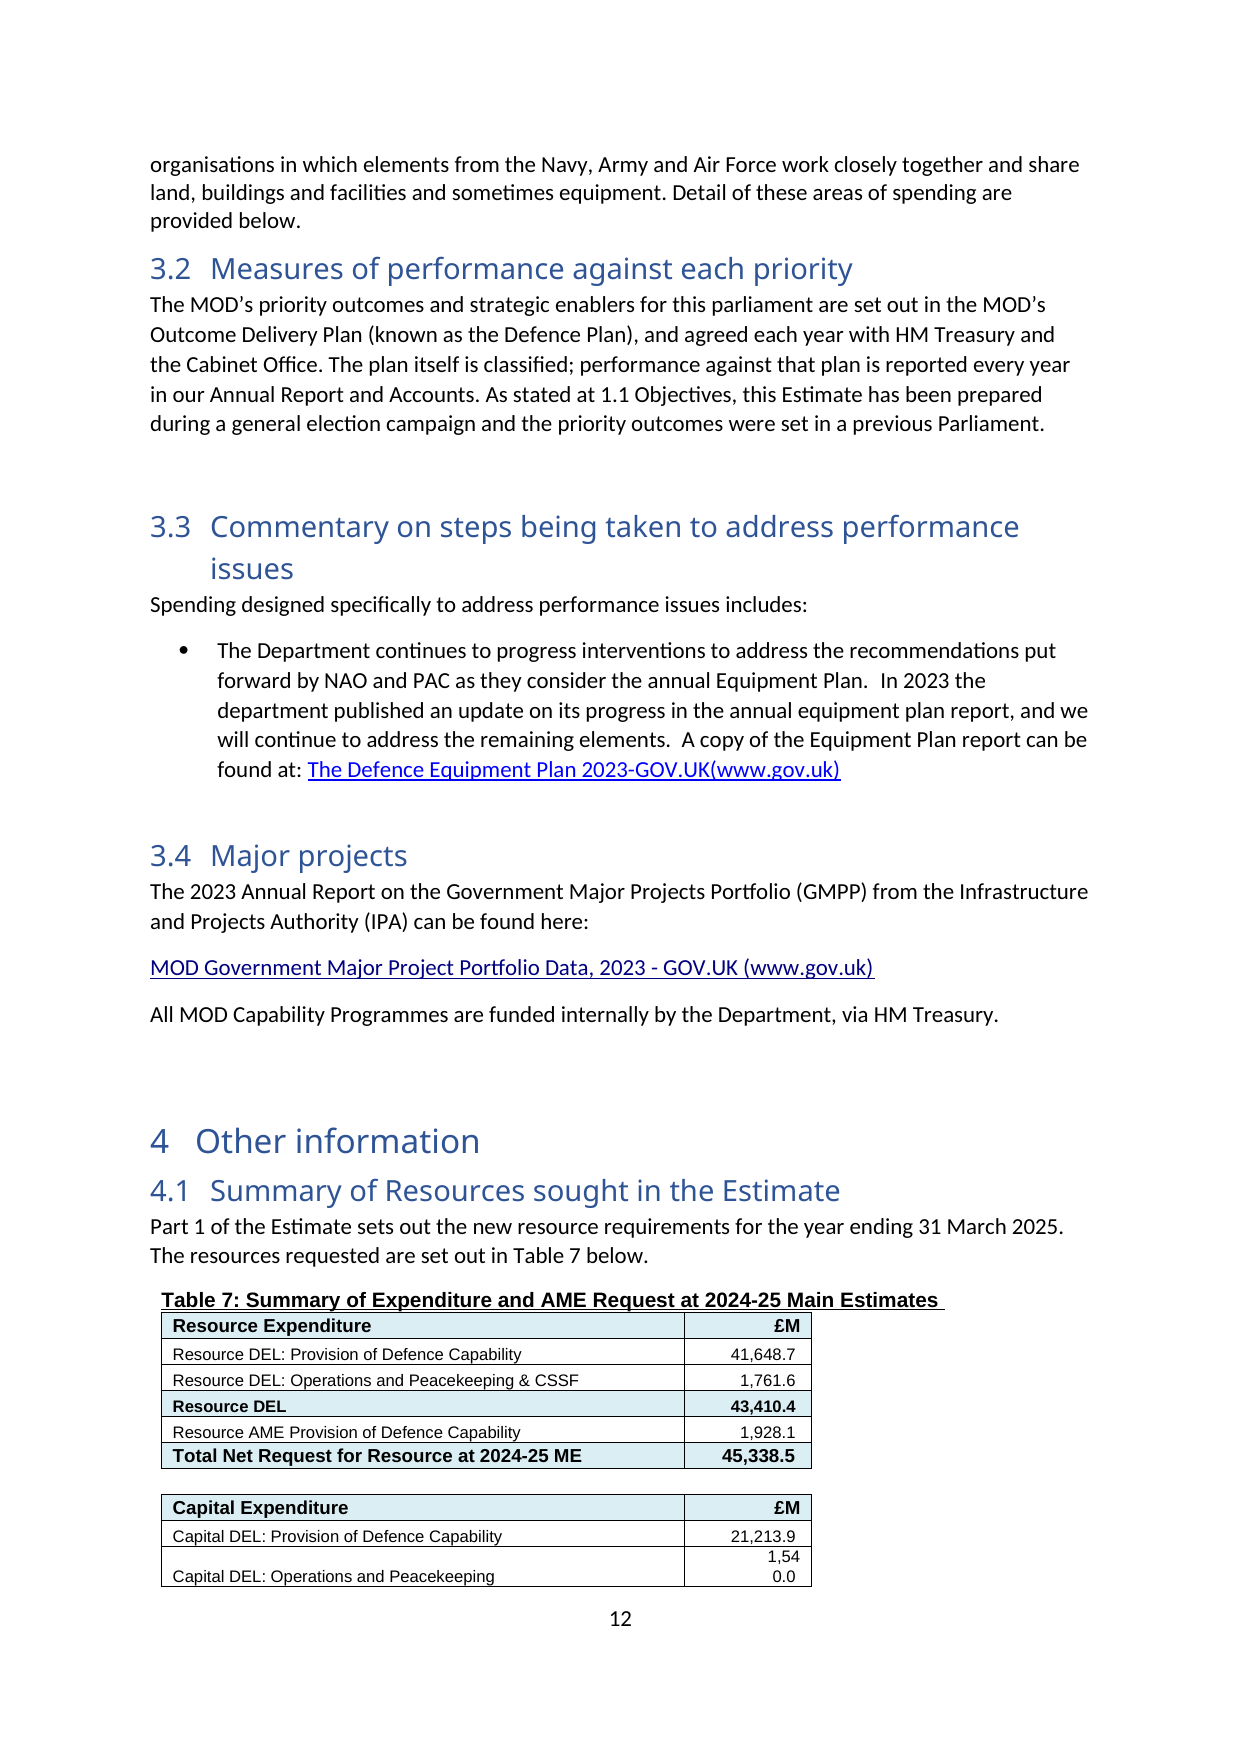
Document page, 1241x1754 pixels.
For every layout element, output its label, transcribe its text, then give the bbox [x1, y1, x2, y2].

table_cell Total Net Request for Resource at 2024-25 ME [162, 1443, 684, 1468]
text Part 1 of the Estimate sets out the new resource requirements for the year ending 31 March 2025. The resources requested are set out in Table 7 below. [150, 1212, 1090, 1269]
text All MOD Capability Programmes are funded internally by the Department, via HM Treasury. [150, 1000, 1090, 1028]
table_cell [161, 1469, 684, 1494]
table_header £M [685, 1313, 811, 1338]
table_cell 1,540.0 [685, 1547, 811, 1586]
text organisations in which elements from the Navy, Army and Air Force work closely together and share land, buildings and facilities and sometimes equipment. Detail of these areas of spending are provided below. [150, 150, 1090, 234]
table_cell Capital DEL: Provision of Defence Capability [162, 1521, 684, 1546]
table_cell 41,648.7 [685, 1339, 811, 1364]
text The 2023 Annual Report on the Government Major Projects Portfolio (GMPP) from the Infrastructure and Projects Authority (IPA) can be found here: [150, 877, 1090, 935]
table_cell [684, 1469, 811, 1494]
text Spending designed specifically to address performance issues includes: [150, 590, 1090, 618]
subtitle Major projects [150, 836, 1090, 875]
table_cell Capital Expenditure [162, 1495, 684, 1520]
table_header Resource Expenditure [162, 1313, 684, 1338]
text The MOD’s priority outcomes and strategic enablers for this parliament are set out in the MOD’s Outcome Delivery Plan (known as the Defence Plan), and agreed each year with HM Treasury and the Cabinet Office. The plan itself is classified; performance against that plan is reported every year in our Annual Report and Accounts. As stated at 1.1 Objectives, this Estimate has been prepared during a general election campaign and the priority outcomes were set in a previous Parliament. [150, 291, 1090, 437]
table_cell £M [685, 1495, 811, 1520]
table_cell 21,213.9 [685, 1521, 811, 1546]
table_cell Resource DEL [162, 1391, 684, 1416]
table_cell Resource DEL: Operations and Peacekeeping & CSSF [162, 1365, 684, 1390]
subtitle Measures of performance against each priority [150, 249, 1090, 288]
table_cell 1,928.1 [685, 1417, 811, 1442]
subtitle Summary of Resources sought in the Estimate [150, 1170, 1090, 1209]
table_cell Resource DEL: Provision of Defence Capability [162, 1339, 684, 1364]
list The Department continues to progress interventions to address the recommendations put forward by NAO and PAC as they consider the annual Equipment Plan. In 2023 the department published an update on its progress in the annual equipment plan report, and we will continue to address the remaining elements. A copy of the Equipment Plan report can be found at: The Defence Equipment Plan 2023-GOV.UK(www.gov.uk) [179, 637, 1090, 783]
table_cell 45,338.5 [685, 1443, 811, 1468]
subtitle Other information [150, 1118, 1090, 1163]
subtitle Commentary on steps being taken to address performance issues [150, 506, 1090, 588]
table_cell 1,761.6 [685, 1365, 811, 1390]
table_header Table 7: Summary of Expenditure and AME Request at 2024-25 Main Estimates [150, 1288, 1074, 1587]
table_cell Capital DEL: Operations and Peacekeeping [162, 1547, 684, 1586]
text MOD Government Major Project Portfolio Data, 2023 - GOV.UK (www.gov.uk) [150, 953, 1090, 982]
table_cell Resource AME Provision of Defence Capability [162, 1417, 684, 1442]
table_cell 43,410.4 [685, 1391, 811, 1416]
